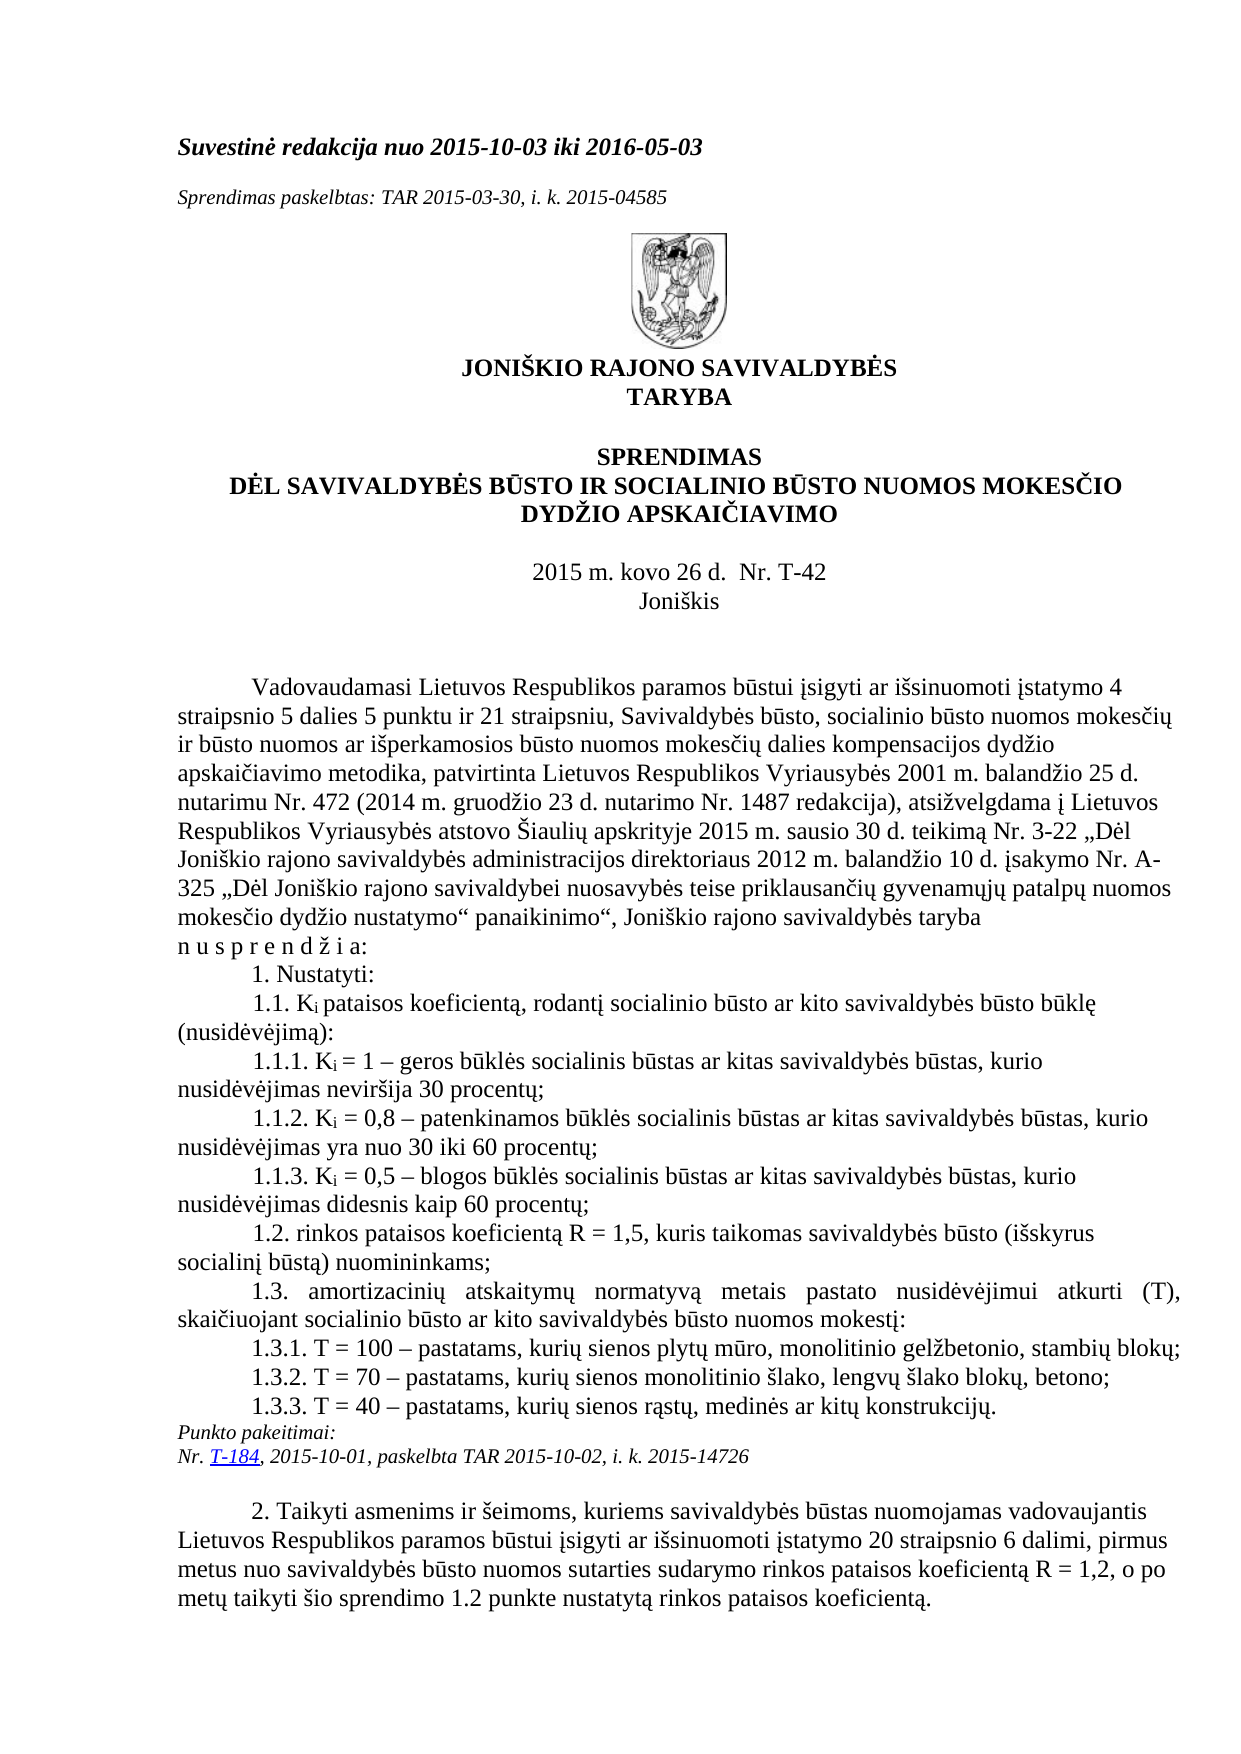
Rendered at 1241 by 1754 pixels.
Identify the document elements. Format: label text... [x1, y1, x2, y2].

text 2015 m. kovo 26 d. Nr. T-42 [177, 557, 1181, 586]
text Joniškio rajono savivaldybės TARYBA [177, 353, 1181, 411]
text DĖL SAVIVALDYBĖS BŪSTO IR SOCIALINIO BŪSTO NUOMOS MOKESČIO [177, 471, 1181, 499]
text 2. Taikyti asmenims ir šeimoms, kuriems savivaldybės būstas nuomojamas vadovaujantis Lietuvos Respublikos paramos būstui įsigyti ar išsinuomoti įstatymo 20 straipsnio 6 dalimi, pirmus metus nuo savivaldybės būsto nuomos sutarties sudarymo rinkos pataisos koeficientą R = 1,2, o po metų taikyti šio sprendimo 1.2 punkte nustatytą rinkos pataisos koeficientą. [177, 1496, 1181, 1611]
text Vadovaudamasi Lietuvos Respublikos paramos būstui įsigyti ar išsinuomoti įstatymo 4 straipsnio 5 dalies 5 punktu ir 21 straipsniu, Savivaldybės būsto, socialinio būsto nuomos mokesčių ir būsto nuomos ar išperkamosios būsto nuomos mokesčių dalies kompensacijos dydžio apskaičiavimo metodika, patvirtinta Lietuvos Respublikos Vyriausybės 2001 m. balandžio 25 d. nutarimu Nr. 472 (2014 m. gruodžio 23 d. nutarimo Nr. 1487 redakcija), atsižvelgdama į Lietuvos Respublikos Vyriausybės atstovo Šiaulių apskrityje 2015 m. sausio 30 d. teikimą Nr. 3-22 „Dėl Joniškio rajono savivaldybės administracijos direktoriaus 2012 m. balandžio 10 d. įsakymo Nr. A-325 „Dėl Joniškio rajono savivaldybei nuosavybės teise priklausančių gyvenamųjų patalpų nuomos mokesčio dydžio nustatymo“ panaikinimo“, Joniškio rajono savivaldybės taryba [177, 672, 1181, 931]
text 1.1.1. Ki = 1 – geros būklės socialinis būstas ar kitas savivaldybės būstas, kurio nusidėvėjimas neviršija 30 procentų; [177, 1046, 1181, 1103]
text SPRENDIMAS [177, 442, 1181, 471]
text 1.1.3. Ki = 0,5 – blogos būklės socialinis būstas ar kitas savivaldybės būstas, kurio nusidėvėjimas didesnis kaip 60 procentų; [177, 1161, 1181, 1218]
text 1.3.3. T = 40 – pastatams, kurių sienos rąstų, medinės ar kitų konstrukcijų. [177, 1391, 1181, 1419]
text Suvestinė redakcija nuo 2015-10-03 iki 2016-05-03 [177, 132, 1181, 161]
text 1.3.1. T = 100 – pastatams, kurių sienos plytų mūro, monolitinio gelžbetonio, stambių blokų; [177, 1333, 1181, 1362]
text 1. Nustatyti: [177, 959, 1181, 988]
text Sprendimas paskelbtas: TAR 2015-03-30, i. k. 2015-04585 [177, 185, 1181, 209]
text 1.3. amortizacinių atskaitymų normatyvą metais pastato nusidėvėjimui atkurti (T), skaičiuojant socialinio būsto ar kito savivaldybės būsto nuomos mokestį: [177, 1276, 1181, 1333]
text 1.3.2. T = 70 – pastatams, kurių sienos monolitinio šlako, lengvų šlako blokų, betono; [177, 1362, 1181, 1391]
text DYDŽIO APSKAIČIAVIMO [177, 499, 1181, 528]
text n u s p r e n d ž i a: [177, 931, 1181, 959]
text Joniškis [177, 586, 1181, 614]
text Nr. T-184, 2015-10-01, paskelbta TAR 2015-10-02, i. k. 2015-14726 [177, 1444, 1181, 1468]
text 1.1.2. Ki = 0,8 – patenkinamos būklės socialinis būstas ar kitas savivaldybės būstas, kurio nusidėvėjimas yra nuo 30 iki 60 procentų; [177, 1103, 1181, 1161]
text 1.2. rinkos pataisos koeficientą R = 1,5, kuris taikomas savivaldybės būsto (išskyrus socialinį būstą) nuomininkams; [177, 1218, 1181, 1276]
text Punkto pakeitimai: [177, 1419, 1181, 1444]
text 1.1. Ki pataisos koeficientą, rodantį socialinio būsto ar kito savivaldybės būsto būklę (nusidėvėjimą): [177, 988, 1181, 1046]
